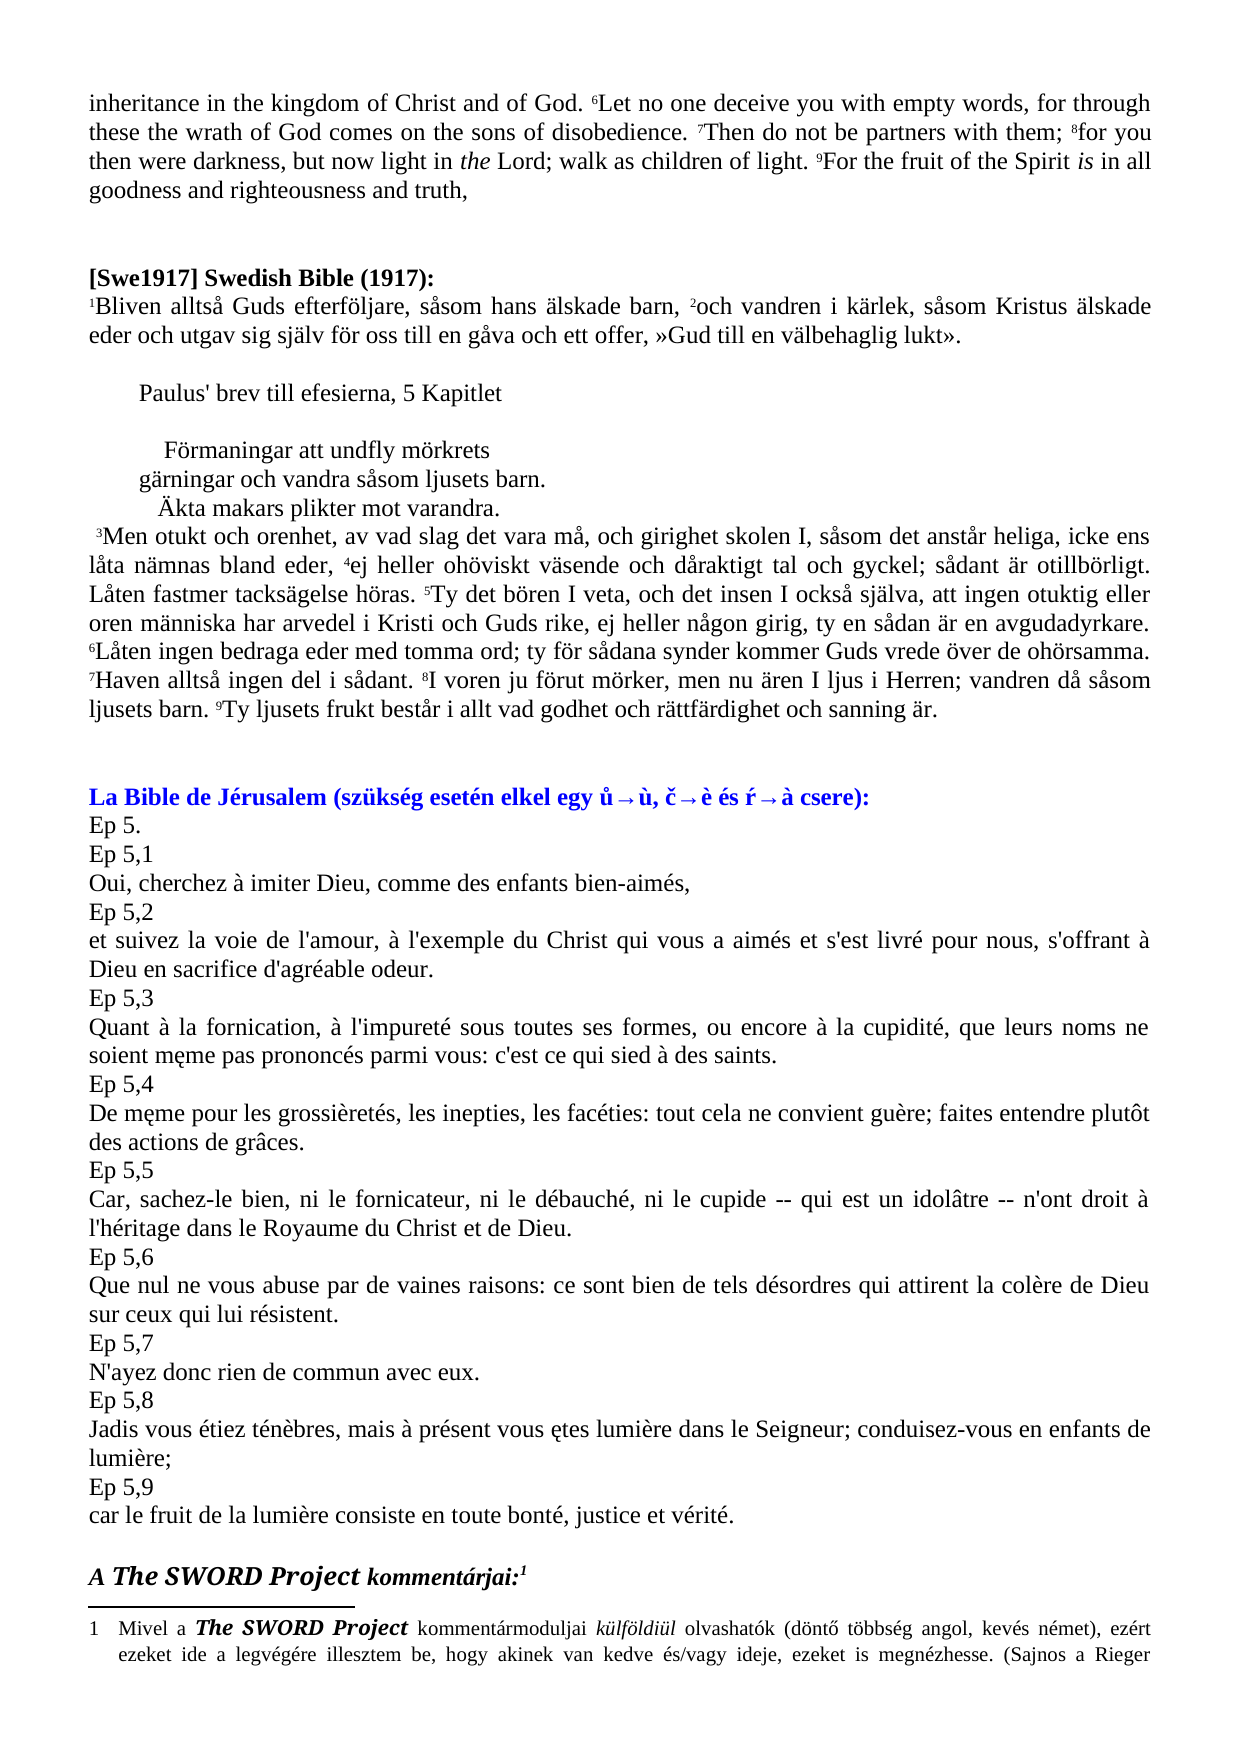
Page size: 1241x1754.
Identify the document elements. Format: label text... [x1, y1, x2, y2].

text Quant à la fornication, à l'impureté sous toutes ses formes, ou encore à la cupidité, que leurs noms ne soient męme pas prononcés parmi vous: c'est ce qui sied à des saints. [88, 1012, 1152, 1069]
text Jadis vous étiez ténèbres, mais à présent vous ętes lumière dans le Seigneur; conduisez-vous en enfants de lumière; [88, 1414, 1152, 1472]
text inheritance in the kingdom of Christ and of God. 6Let no one deceive you with empty words, for through these the wrath of God comes on the sons of disobedience. 7Then do not be partners with them; 8for you then were darkness, but now light in the Lord; walk as children of light. 9For the fruit of the Spirit is in all goodness and righteousness and truth, [88, 88, 1152, 203]
text Ep 5,2 [88, 897, 1152, 925]
text Ep 5,8 [88, 1385, 1152, 1414]
text La Bible de Jérusalem (szükség esetén elkel egy ů→ù, č→è és ŕ→à csere): [88, 782, 1152, 810]
text car le fruit de la lumière consiste en toute bonté, justice et vérité. [88, 1500, 1152, 1529]
text De męme pour les grossièretés, les inepties, les facéties: tout cela ne convient guère; faites entendre plutôt des actions de grâces. [88, 1098, 1152, 1155]
text Ep 5. [88, 810, 1152, 839]
text Ep 5,1 [88, 839, 1152, 868]
text Ep 5,7 [88, 1328, 1152, 1357]
text 1Bliven alltså Guds efterföljare, såsom hans älskade barn, 2och vandren i kärlek, såsom Kristus älskade eder och utgav sig själv för oss till en gåva och ett offer, »Gud till en välbehaglig lukt». Paulus' brev till efesierna, 5 Kapitlet Förmaningar att undfly mörkrets gärningar och vandra såsom ljusets barn. Äkta makars plikter mot varandra. 3Men otukt och orenhet, av vad slag det vara må, och girighet skolen I, såsom det anstår heliga, icke ens låta nämnas bland eder, 4ej heller ohöviskt väsende och dåraktigt tal och gyckel; sådant är otillbörligt. Låten fastmer tacksägelse höras. 5Ty det bören I veta, och det insen I också själva, att ingen otuktig eller oren människa har arvedel i Kristi och Guds rike, ej heller någon girig, ty en sådan är en avgudadyrkare. 6Låten ingen bedraga eder med tomma ord; ty för sådana synder kommer Guds vrede över de ohörsamma. 7Haven alltså ingen del i sådant. 8I voren ju förut mörker, men nu ären I ljus i Herren; vandren då såsom ljusets barn. 9Ty ljusets frukt består i allt vad godhet och rättfärdighet och sanning är. [88, 291, 1152, 723]
text et suivez la voie de l'amour, à l'exemple du Christ qui vous a aimés et s'est livré pour nous, s'offrant à Dieu en sacrifice d'agréable odeur. [88, 925, 1152, 983]
text Ep 5,4 [88, 1069, 1152, 1098]
text Car, sachez-le bien, ni le fornicateur, ni le débauché, ni le cupide -- qui est un idolâtre -- n'ont droit à l'héritage dans le Royaume du Christ et de Dieu. [88, 1184, 1152, 1242]
text Oui, cherchez à imiter Dieu, comme des enfants bien-aimés, [88, 868, 1152, 897]
text [Swe1917] Swedish Bible (1917): [88, 263, 1152, 291]
text N'ayez donc rien de commun avec eux. [88, 1357, 1152, 1385]
text Que nul ne vous abuse par de vaines raisons: ce sont bien de tels désordres qui attirent la colère de Dieu sur ceux qui lui résistent. [88, 1270, 1152, 1328]
text Ep 5,5 [88, 1155, 1152, 1184]
text Ep 5,6 [88, 1242, 1152, 1270]
text A The SWORD Project kommentárjai: [88, 1559, 1152, 1593]
text Ep 5,9 [88, 1472, 1152, 1500]
text Mivel a The SWORD Project kommentármoduljai külföldiül olvashatók (döntő többség angol, kevés német), ezért ezeket ide a legvégére illesztem be, hogy akinek van kedve és/vagy ideje, ezeket is megnézhesse. (Sajnos a Rieger [88, 1613, 1152, 1665]
text Ep 5,3 [88, 983, 1152, 1012]
